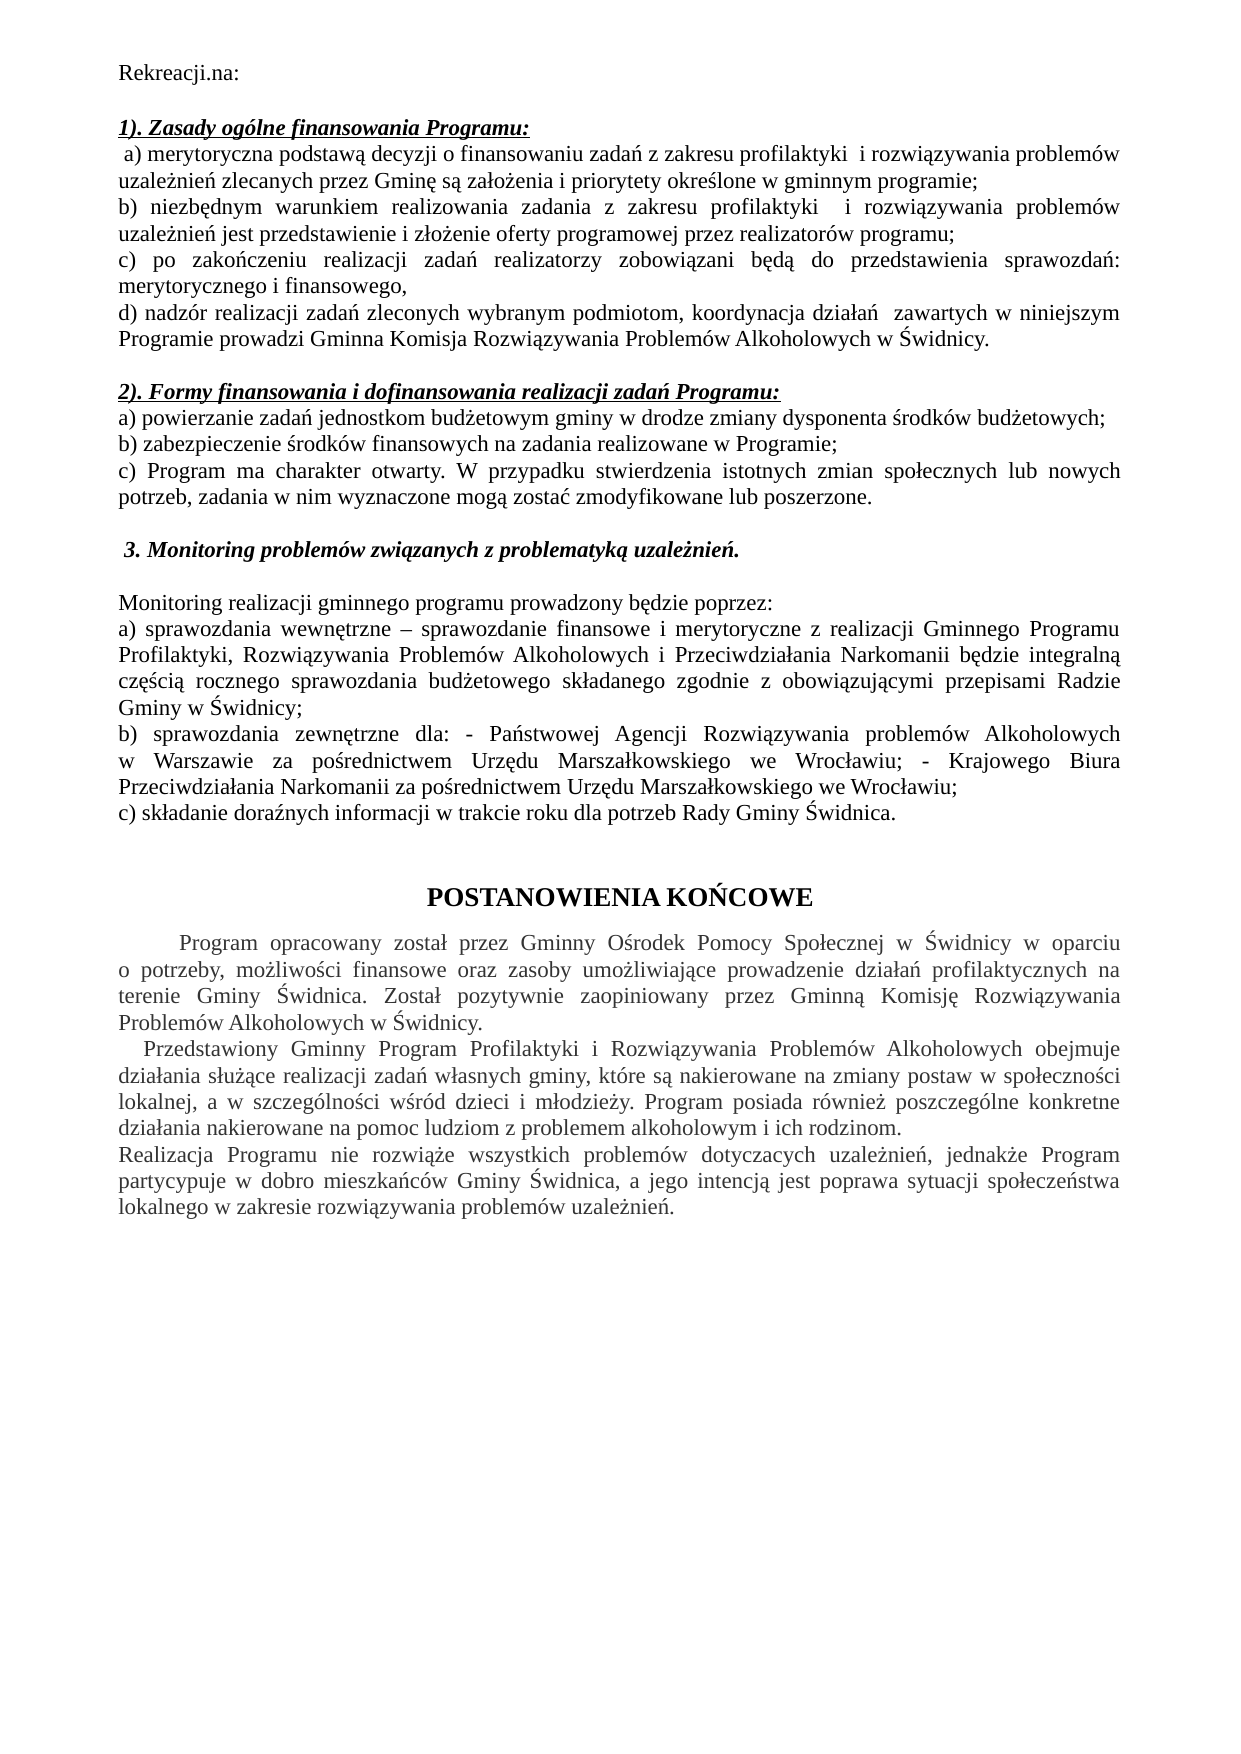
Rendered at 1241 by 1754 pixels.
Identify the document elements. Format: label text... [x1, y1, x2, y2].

text c) Program ma charakter otwarty. W przypadku stwierdzenia istotnych zmian społecznych lub nowych potrzeb, zadania w nim wyznaczone mogą zostać zmodyfikowane lub poszerzone. [118, 457, 1122, 509]
text Program opracowany został przez Gminny Ośrodek Pomocy Społecznej w Świdnicy w oparciu o potrzeby, możliwości finansowe oraz zasoby umożliwiające prowadzenie działań profilaktycznych na terenie Gminy Świdnica. Został pozytywnie zaopiniowany przez Gminną Komisję Rozwiązywania Problemów Alkoholowych w Świdnicy. [118, 927, 1122, 1035]
text 2). Formy finansowania i dofinansowania realizacji zadań Programu: [118, 378, 1122, 404]
text Rekreacji.na: [118, 59, 1122, 85]
text POSTANOWIENIA KOŃCOWE [118, 881, 1122, 912]
text b) zabezpieczenie środków finansowych na zadania realizowane w Programie; [118, 430, 1122, 457]
text Monitoring realizacji gminnego programu prowadzony będzie poprzez: [118, 588, 1122, 615]
text b) niezbędnym warunkiem realizowania zadania z zakresu profilaktyki i rozwiązywania problemów uzależnień jest przedstawienie i złożenie oferty programowej przez realizatorów programu; [118, 193, 1122, 246]
text b) sprawozdania zewnętrzne dla: - Państwowej Agencji Rozwiązywania problemów Alkoholowych w Warszawie za pośrednictwem Urzędu Marszałkowskiego we Wrocławiu; - Krajowego Biura Przeciwdziałania Narkomanii za pośrednictwem Urzędu Marszałkowskiego we Wrocławiu; [118, 720, 1122, 799]
text Realizacja Programu nie rozwiąże wszystkich problemów dotyczacych uzależnień, jednakże Program partycypuje w dobro mieszkańców Gminy Świdnica, a jego intencją jest poprawa sytuacji społeczeństwa lokalnego w zakresie rozwiązywania problemów uzależnień. [118, 1141, 1122, 1220]
text c) po zakończeniu realizacji zadań realizatorzy zobowiązani będą do przedstawienia sprawozdań: merytorycznego i finansowego, [118, 246, 1122, 299]
text a) sprawozdania wewnętrzne – sprawozdanie finansowe i merytoryczne z realizacji Gminnego Programu Profilaktyki, Rozwiązywania Problemów Alkoholowych i Przeciwdziałania Narkomanii będzie integralną częścią rocznego sprawozdania budżetowego składanego zgodnie z obowiązującymi przepisami Radzie Gminy w Świdnicy; [118, 615, 1122, 720]
text c) składanie doraźnych informacji w trakcie roku dla potrzeb Rady Gminy Świdnica. [118, 799, 1122, 826]
text a) merytoryczna podstawą decyzji o finansowaniu zadań z zakresu profilaktyki i rozwiązywania problemów uzależnień zlecanych przez Gminę są założenia i priorytety określone w gminnym programie; [118, 141, 1122, 193]
text Przedstawiony Gminny Program Profilaktyki i Rozwiązywania Problemów Alkoholowych obejmuje działania służące realizacji zadań własnych gminy, które są nakierowane na zmiany postaw w społeczności lokalnej, a w szczególności wśród dzieci i młodzieży. Program posiada również poszczególne konkretne działania nakierowane na pomoc ludziom z problemem alkoholowym i ich rodzinom. [118, 1035, 1122, 1141]
text a) powierzanie zadań jednostkom budżetowym gminy w drodze zmiany dysponenta środków budżetowych; [118, 404, 1122, 430]
text 3. Monitoring problemów związanych z problematyką uzależnień. [118, 536, 1122, 562]
text 1). Zasady ogólne finansowania Programu: [118, 114, 1122, 141]
text d) nadzór realizacji zadań zleconych wybranym podmiotom, koordynacja działań zawartych w niniejszym Programie prowadzi Gminna Komisja Rozwiązywania Problemów Alkoholowych w Świdnicy. [118, 299, 1122, 351]
